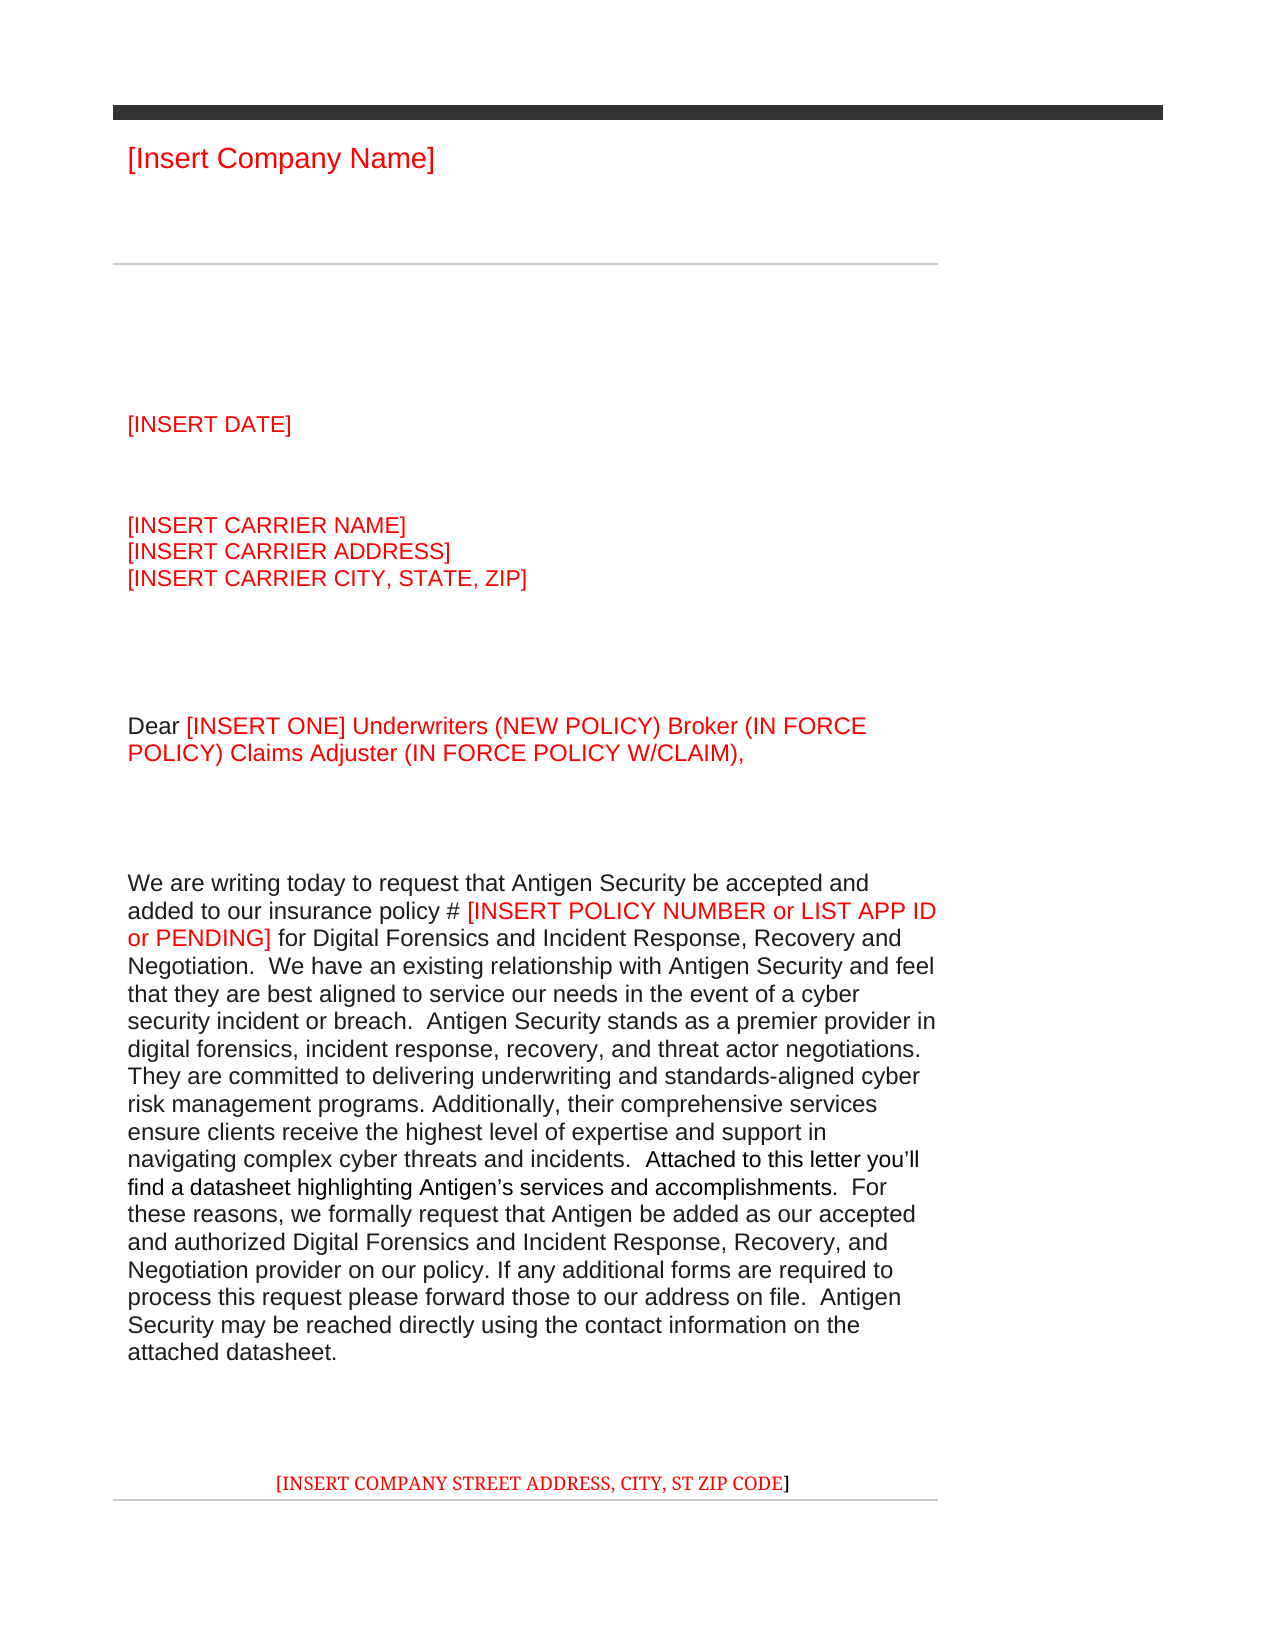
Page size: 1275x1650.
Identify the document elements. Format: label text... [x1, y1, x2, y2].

text [INSERT CARRIER NAME] [127, 512, 937, 538]
text We are writing today to request that Antigen Security be accepted and added to our insurance policy # [INSERT POLICY NUMBER or LIST APP ID or PENDING] for Digital Forensics and Incident Response, Recovery and Negotiation. We have an existing relationship with Antigen Security and feel that they are best aligned to service our needs in the event of a cyber security incident or breach. Antigen Security stands as a premier provider in digital forensics, incident response, recovery, and threat actor negotiations. They are committed to delivering underwriting and standards-aligned cyber risk management programs. Additionally, their comprehensive services ensure clients receive the highest level of expertise and support in navigating complex cyber threats and incidents. Attached to this letter you’ll find a datasheet highlighting Antigen’s services and accomplishments. For these reasons, we formally request that Antigen be added as our accepted and authorized Digital Forensics and Incident Response, Recovery, and Negotiation provider on our policy. If any additional forms are required to process this request please forward those to our address on file. Antigen Security may be reached directly using the contact information on the attached datasheet. [127, 869, 937, 1366]
text [INSERT CARRIER CITY, STATE, ZIP] [127, 564, 937, 591]
table_cell [113, 265, 937, 354]
table_header [Insert Company Name] [113, 141, 937, 263]
text [INSERT DATE] [127, 411, 937, 437]
text [INSERT CARRIER ADDRESS] [127, 538, 937, 564]
text Dear [INSERT ONE] Underwriters (NEW POLICY) Broker (IN FORCE POLICY) Claims Adjuster (IN FORCE POLICY W/CLAIM), [127, 712, 937, 767]
